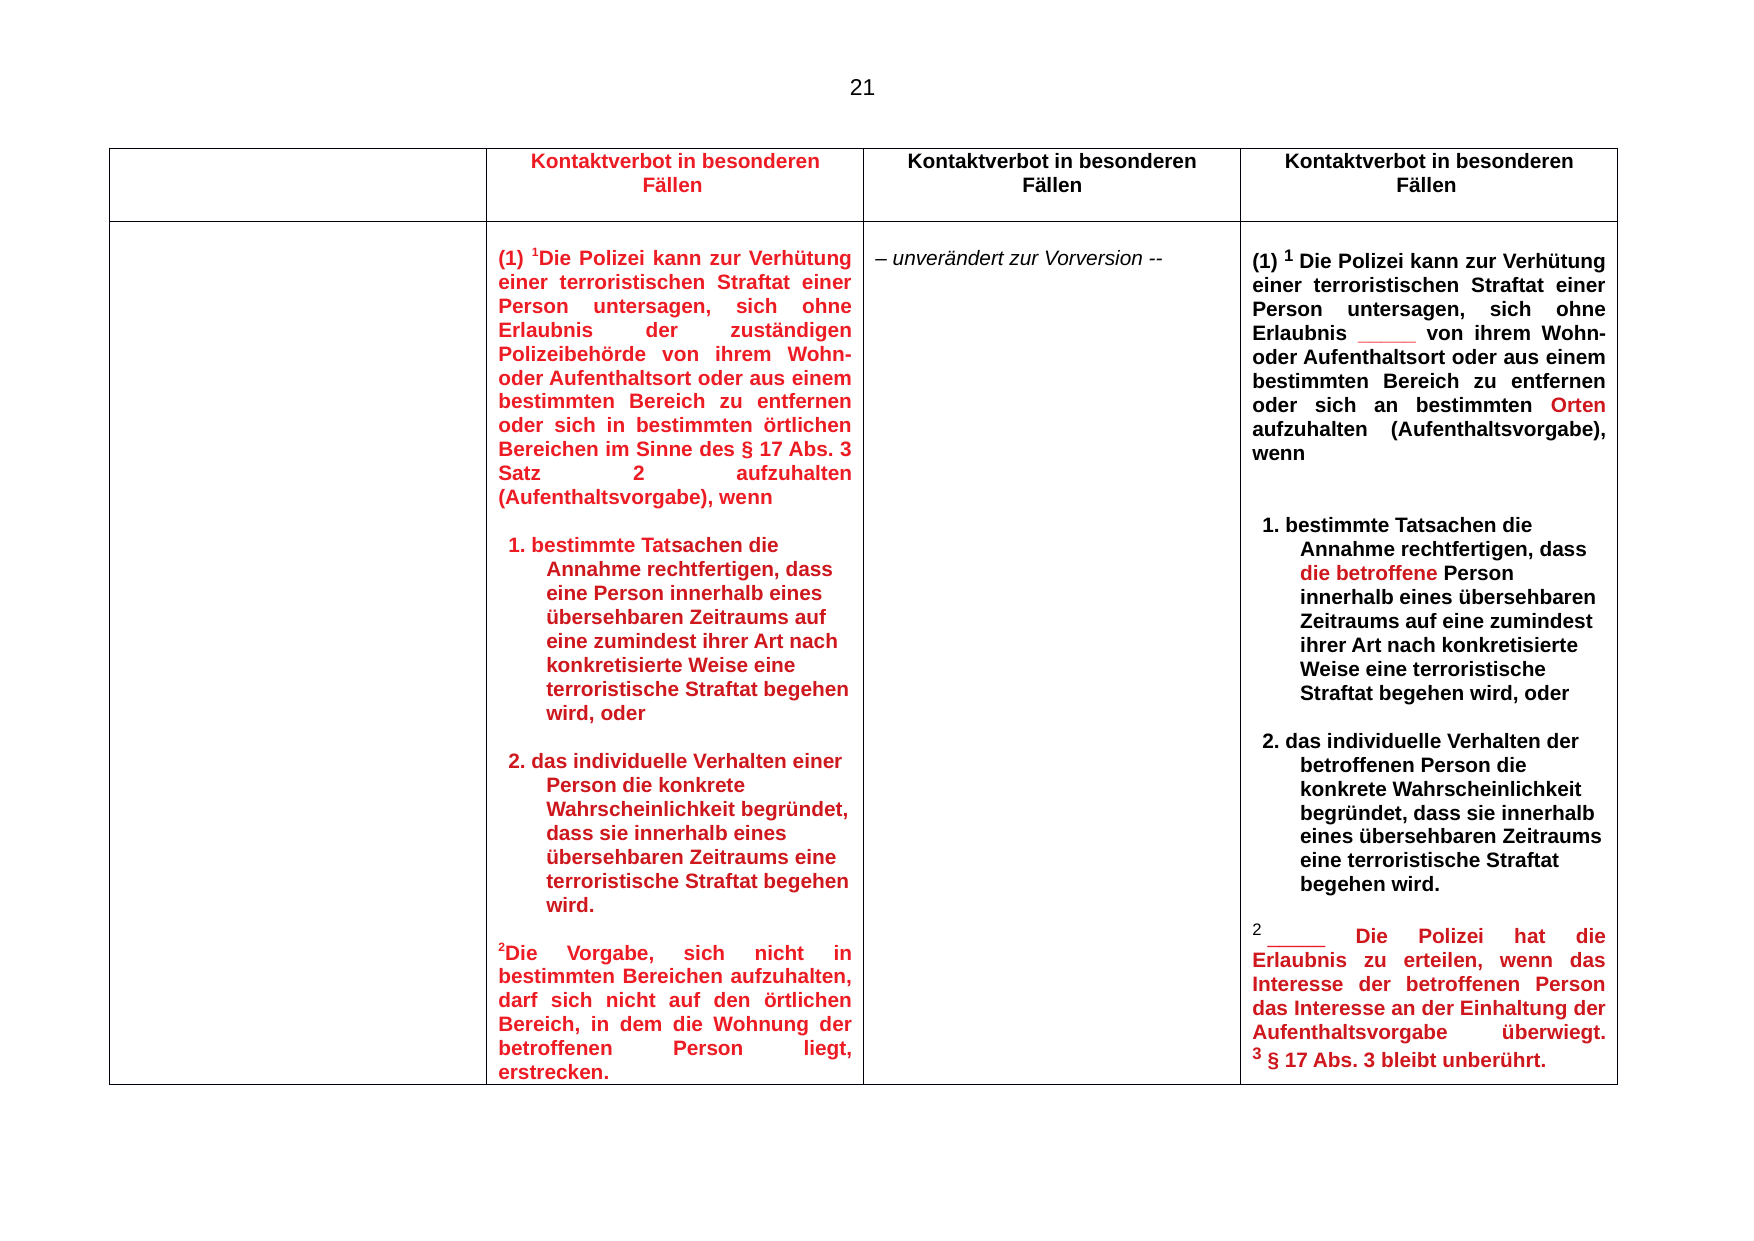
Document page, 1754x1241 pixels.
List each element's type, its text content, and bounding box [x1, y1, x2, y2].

table_cell Kontaktverbot in besonderen Fällen [864, 149, 1240, 221]
table_cell [110, 222, 486, 1084]
table_cell (1) 1 Die Polizei kann zur Verhütung einer terroristischen Straftat einer Person untersagen, sich ohne Erlaubnis _____ von ihrem Wohn- oder Aufenthaltsort oder aus einem bestimmten Bereich zu entfernen oder sich an bestimmten Orten aufzuhalten (Aufenthaltsvorgabe), wenn 1. bestimmte Tatsachen die Annahme rechtfertigen, dass die betroffene Person innerhalb eines übersehbaren Zeitraums auf eine zumindest ihrer Art nach konkretisierte Weise eine terroristische Straftat begehen wird, oder 2. das individuelle Verhalten der betroffenen Person die konkrete Wahrscheinlichkeit begründet, dass sie innerhalb eines übersehbaren Zeitraums eine terroristische Straftat begehen wird. 2 _____ Die Polizei hat die Erlaubnis zu erteilen, wenn das Interesse der betroffenen Person das Interesse an der Einhaltung der Aufenthaltsvorgabe überwiegt. 3 § 17 Abs. 3 bleibt unberührt. [1241, 222, 1617, 1084]
table_cell (1) 1Die Polizei kann zur Verhütung einer terroristischen Straftat einer Person untersagen, sich ohne Erlaubnis der zuständigen Polizeibehörde von ihrem Wohn- oder Aufenthaltsort oder aus einem bestimmten Bereich zu entfernen oder sich in bestimmten örtlichen Bereichen im Sinne des § 17 Abs. 3 Satz 2 aufzuhalten (Aufenthaltsvorgabe), wenn 1. bestimmte Tatsachen die Annahme rechtfertigen, dass eine Person innerhalb eines übersehbaren Zeitraums auf eine zumindest ihrer Art nach konkretisierte Weise eine terroristische Straftat begehen wird, oder 2. das individuelle Verhalten einer Person die konkrete Wahrscheinlichkeit begründet, dass sie innerhalb eines übersehbaren Zeitraums eine terroristische Straftat begehen wird. 2Die Vorgabe, sich nicht in bestimmten Bereichen aufzuhalten, darf sich nicht auf den örtlichen Bereich, in dem die Wohnung der betroffenen Person liegt, erstrecken. [487, 222, 863, 1084]
table_cell Kontaktverbot in besonderen Fällen [1241, 149, 1617, 221]
table_cell [110, 149, 486, 221]
table_cell – unverändert zur Vorversion -- [864, 222, 1240, 1084]
table_cell Kontaktverbot in besonderen Fällen [487, 149, 863, 221]
